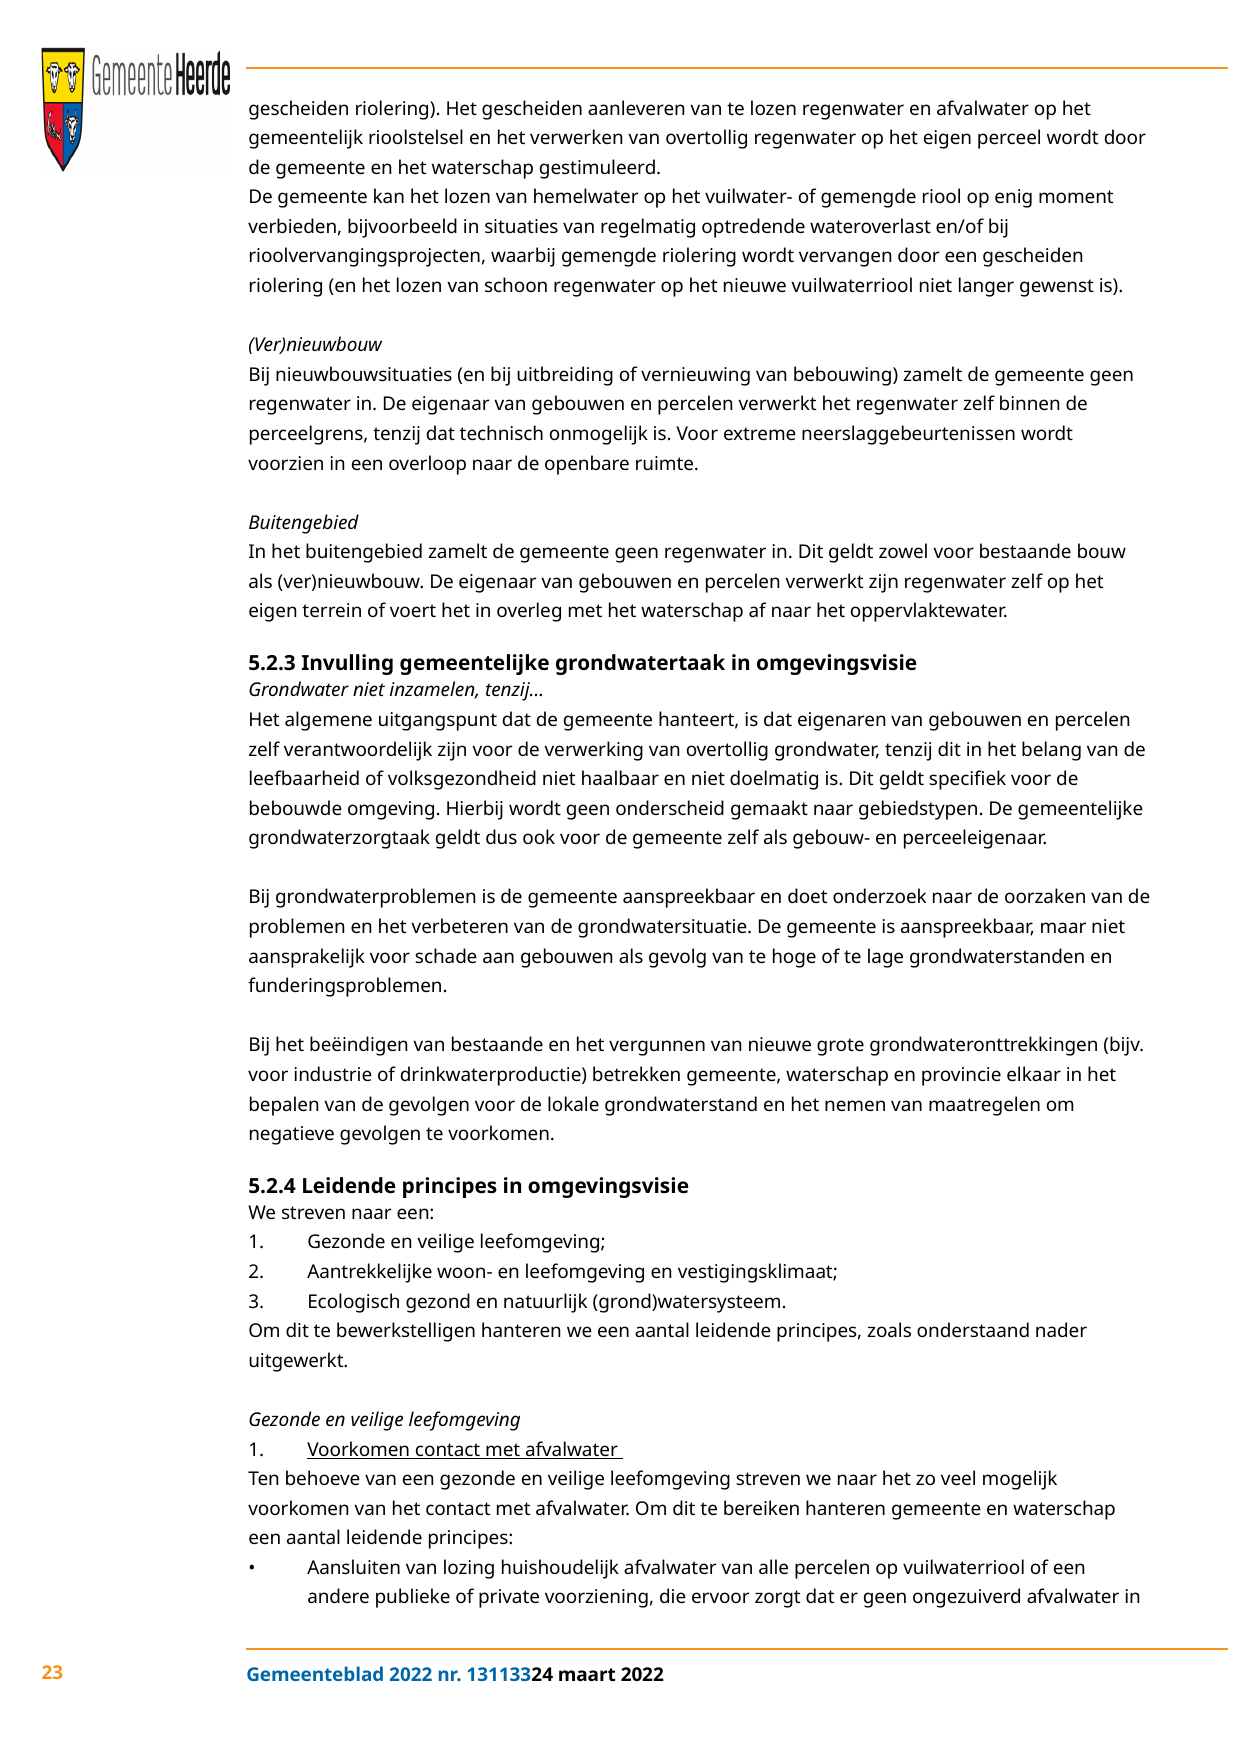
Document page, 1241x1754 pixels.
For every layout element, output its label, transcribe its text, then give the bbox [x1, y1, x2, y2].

text 5.2.4 Leidende principes in omgevingsvisie [248, 1171, 1152, 1199]
text (Ver)nieuwbouw [248, 331, 1152, 357]
text 5.2.3 Invulling gemeentelijke grondwatertaak in omgevingsvisie [248, 648, 1152, 677]
list Aantrekkelijke woon- en leefomgeving en vestigingsklimaat; [248, 1258, 1152, 1284]
text Bij het beëindigen van bestaande en het vergunnen van nieuwe grote grondwateronttrekkingen (bijv. voor industrie of drinkwaterproductie) betrekken gemeente, waterschap en provincie elkaar in het bepalen van de gevolgen voor de lokale grondwaterstand en het nemen van maatregelen om negatieve gevolgen te voorkomen. [248, 1032, 1152, 1146]
text We streven naar een: [248, 1199, 1152, 1225]
picture [41, 47, 231, 172]
text Het algemene uitgangspunt dat de gemeente hanteert, is dat eigenaren van gebouwen en percelen zelf verantwoordelijk zijn voor de verwerking van overtollig grondwater, tenzij dit in het belang van de leefbaarheid of volksgezondheid niet haalbaar en niet doelmatig is. Dit geldt specifiek voor de bebouwde omgeving. Hierbij wordt geen onderscheid gemaakt naar gebiedstypen. De gemeentelijke grondwaterzorgtaak geldt dus ook voor de gemeente zelf als gebouw- en perceeleigenaar. [248, 706, 1152, 850]
list Aansluiten van lozing huishoudelijk afvalwater van alle percelen op vuilwaterriool of een andere publieke of private voorziening, die ervoor zorgt dat er geen ongezuiverd afvalwater in [248, 1554, 1152, 1609]
text Bij nieuwbouwsituaties (en bij uitbreiding of vernieuwing van bebouwing) zamelt de gemeente geen regenwater in. De eigenaar van gebouwen en percelen verwerkt het regenwater zelf binnen de perceelgrens, tenzij dat technisch onmogelijk is. Voor extreme neerslaggebeurtenissen wordt voorzien in een overloop naar de openbare ruimte. [248, 361, 1152, 476]
text Gezonde en veilige leefomgeving [248, 1406, 1152, 1432]
text Ten behoeve van een gezonde en veilige leefomgeving streven we naar het zo veel mogelijk voorkomen van het contact met afvalwater. Om dit te bereiken hanteren gemeente en waterschap een aantal leidende principes: [248, 1465, 1152, 1550]
text In het buitengebied zamelt de gemeente geen regenwater in. Dit geldt zowel voor bestaande bouw als (ver)nieuwbouw. De eigenaar van gebouwen en percelen verwerkt zijn regenwater zelf op het eigen terrein of voert het in overleg met het waterschap af naar het oppervlaktewater. [248, 538, 1152, 623]
text Buitengebied [248, 509, 1152, 535]
text Om dit te bewerkstelligen hanteren we een aantal leidende principes, zoals onderstaand nader uitgewerkt. [248, 1317, 1152, 1373]
text Bij grondwaterproblemen is de gemeente aanspreekbaar en doet onderzoek naar de oorzaken van de problemen en het verbeteren van de grondwatersituatie. De gemeente is aanspreekbaar, maar niet aansprakelijk voor schade aan gebouwen als gevolg van te hoge of te lage grondwaterstanden en funderingsproblemen. [248, 884, 1152, 998]
text gescheiden riolering). Het gescheiden aanleveren van te lozen regenwater en afvalwater op het gemeentelijk rioolstelsel en het verwerken van overtollig regenwater op het eigen perceel wordt door de gemeente en het waterschap gestimuleerd. [248, 95, 1152, 180]
list Gezonde en veilige leefomgeving; [248, 1229, 1152, 1254]
list Voorkomen contact met afvalwater [248, 1436, 1152, 1462]
text De gemeente kan het lozen van hemelwater op het vuilwater- of gemengde riool op enig moment verbieden, bijvoorbeeld in situaties van regelmatig optredende wateroverlast en/of bij rioolvervangingsprojecten, waarbij gemengde riolering wordt vervangen door een gescheiden riolering (en het lozen van schoon regenwater op het nieuwe vuilwaterriool niet langer gewenst is). [248, 183, 1152, 298]
list Ecologisch gezond en natuurlijk (grond)watersysteem. [248, 1288, 1152, 1314]
text Grondwater niet inzamelen, tenzij… [248, 677, 1152, 702]
